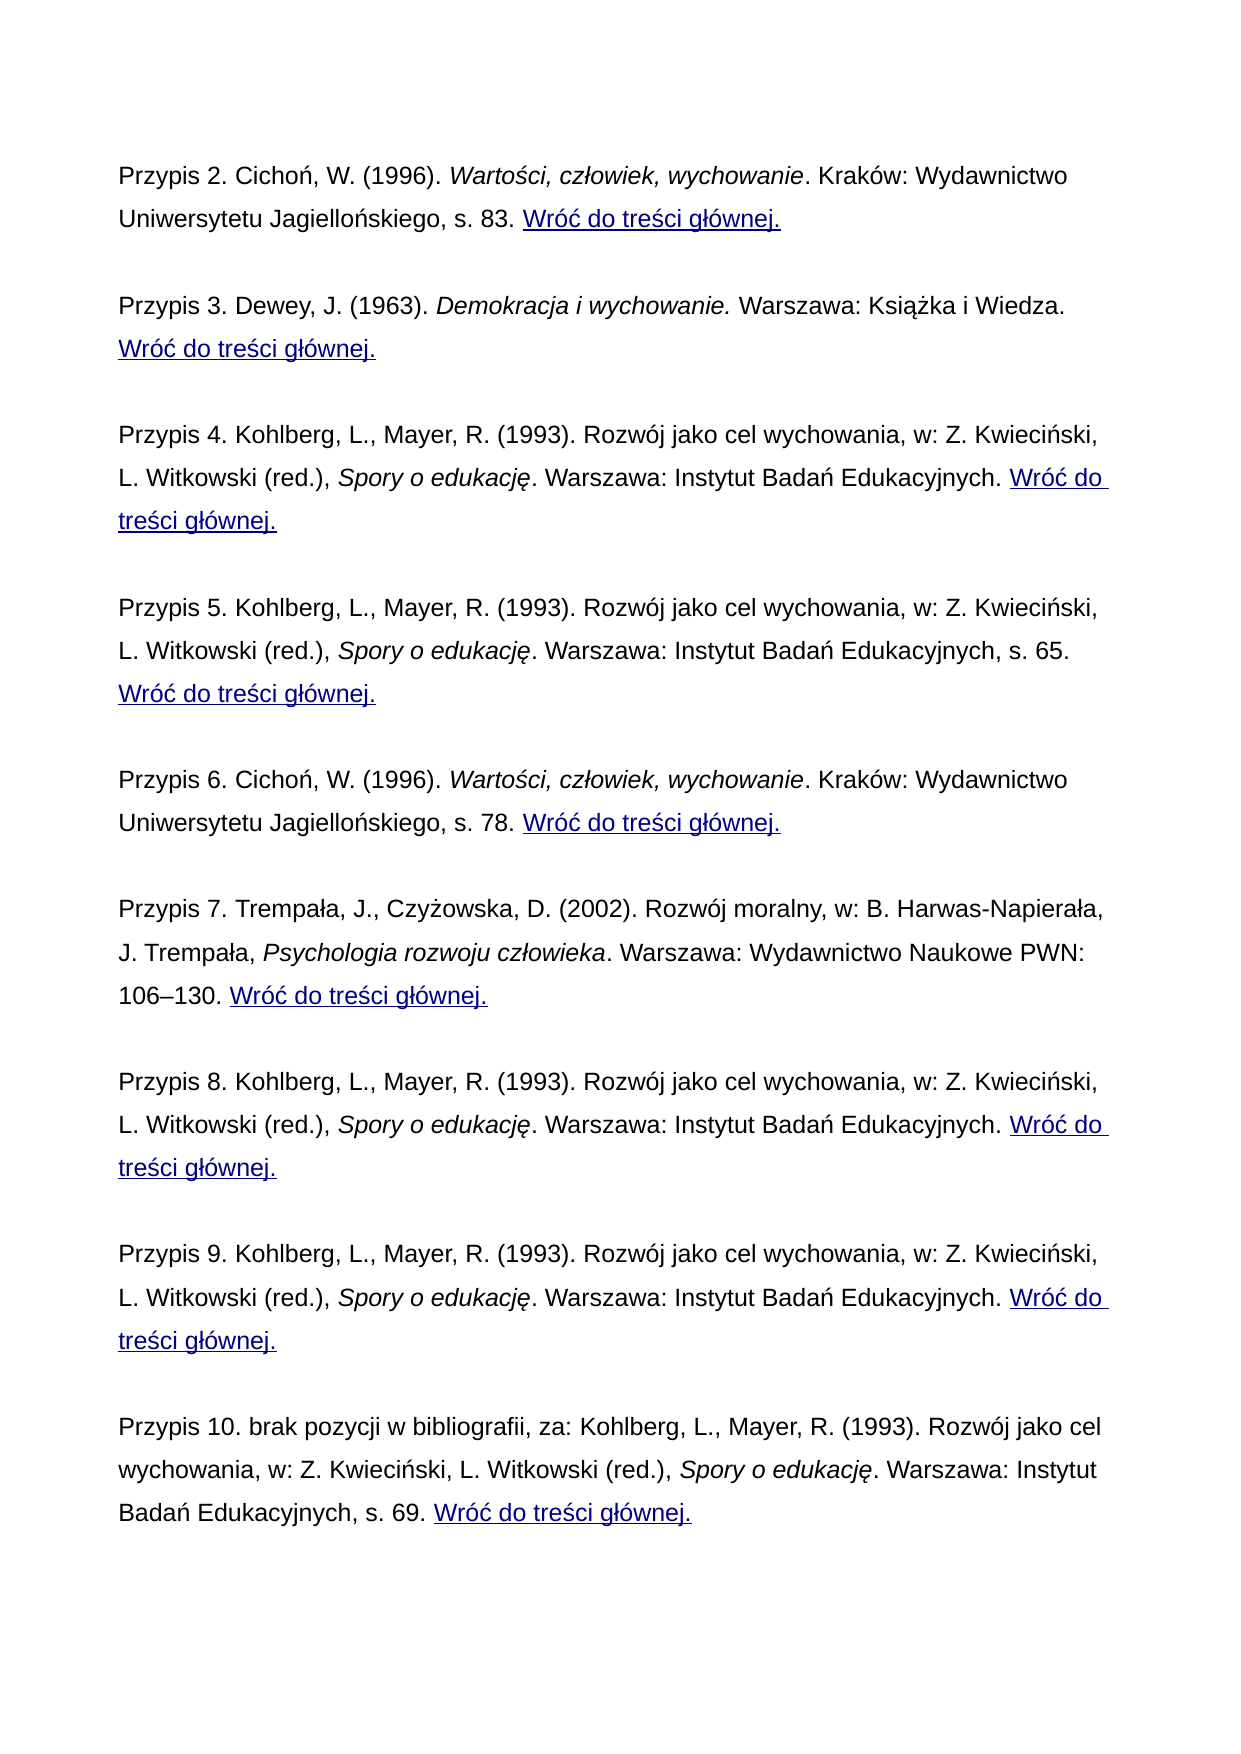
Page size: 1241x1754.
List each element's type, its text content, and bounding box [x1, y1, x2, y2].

text Przypis 4. Kohlberg, L., Mayer, R. (1993). Rozwój jako cel wychowania, w: Z. Kwieciński, L. Witkowski (red.), Spory o edukację. Warszawa: Instytut Badań Edukacyjnych. Wróć do treści głównej. [118, 420, 1122, 535]
text Przypis 8. Kohlberg, L., Mayer, R. (1993). Rozwój jako cel wychowania, w: Z. Kwieciński, L. Witkowski (red.), Spory o edukację. Warszawa: Instytut Badań Edukacyjnych. Wróć do treści głównej. [118, 1067, 1122, 1182]
text Przypis 9. Kohlberg, L., Mayer, R. (1993). Rozwój jako cel wychowania, w: Z. Kwieciński, L. Witkowski (red.), Spory o edukację. Warszawa: Instytut Badań Edukacyjnych. Wróć do treści głównej. [118, 1239, 1122, 1354]
text Przypis 6. Cichoń, W. (1996). Wartości, człowiek, wychowanie. Kraków: Wydawnictwo Uniwersytetu Jagiellońskiego, s. 78. Wróć do treści głównej. [118, 765, 1122, 837]
text Przypis 3. Dewey, J. (1963). Demokracja i wychowanie. Warszawa: Książka i Wiedza. Wróć do treści głównej. [118, 291, 1122, 362]
text Przypis 7. Trempała, J., Czyżowska, D. (2002). Rozwój moralny, w: B. Harwas-Napierała, J. Trempała, Psychologia rozwoju człowieka. Warszawa: Wydawnictwo Naukowe PWN: 106–130. Wróć do treści głównej. [118, 894, 1122, 1009]
text Przypis 2. Cichoń, W. (1996). Wartości, człowiek, wychowanie. Kraków: Wydawnictwo Uniwersytetu Jagiellońskiego, s. 83. Wróć do treści głównej. [118, 161, 1122, 233]
text Przypis 10. brak pozycji w bibliografii, za: Kohlberg, L., Mayer, R. (1993). Rozwój jako cel wychowania, w: Z. Kwieciński, L. Witkowski (red.), Spory o edukację. Warszawa: Instytut Badań Edukacyjnych, s. 69. Wróć do treści głównej. [118, 1412, 1122, 1527]
text Przypis 5. Kohlberg, L., Mayer, R. (1993). Rozwój jako cel wychowania, w: Z. Kwieciński, L. Witkowski (red.), Spory o edukację. Warszawa: Instytut Badań Edukacyjnych, s. 65. Wróć do treści głównej. [118, 592, 1122, 707]
